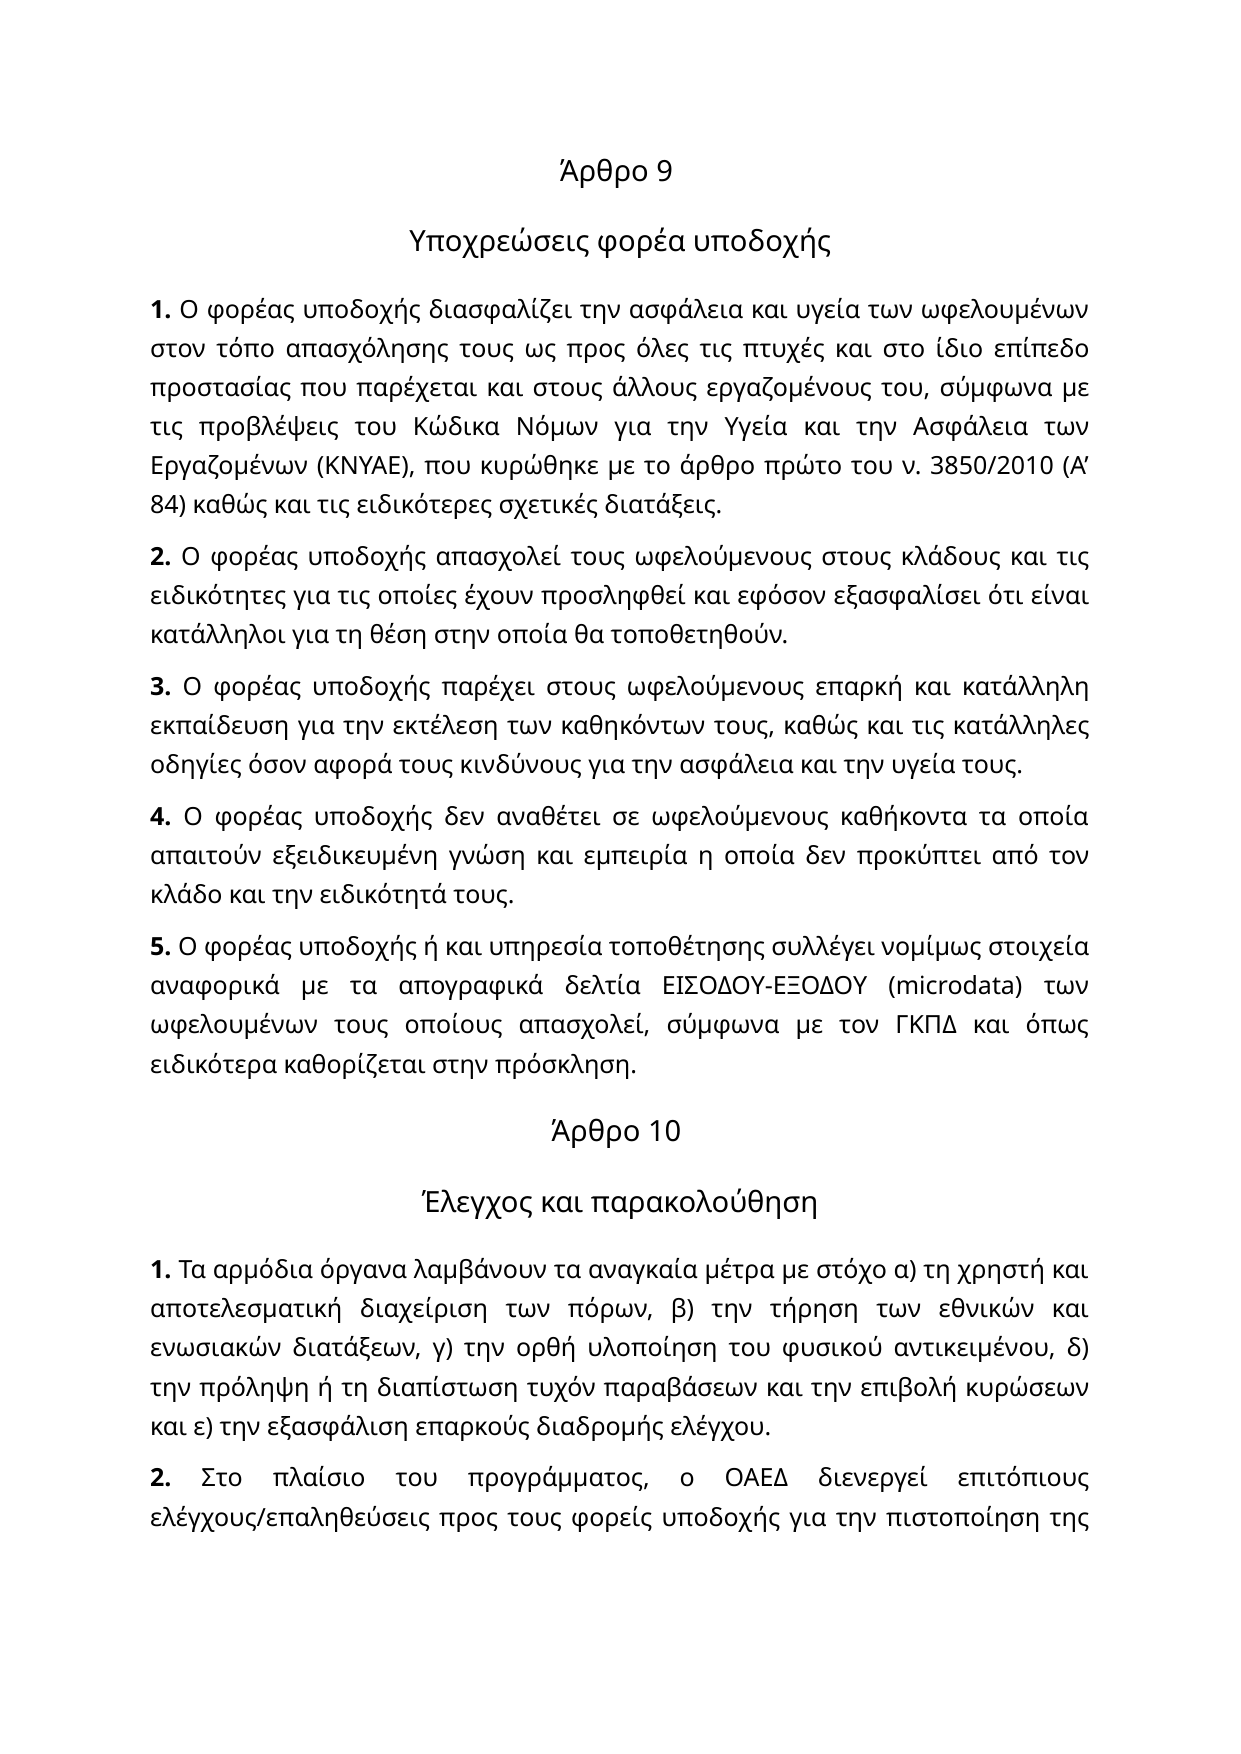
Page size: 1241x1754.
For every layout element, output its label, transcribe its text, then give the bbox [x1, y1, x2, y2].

text 3. Ο φορέας υποδοχής παρέχει στους ωφελούμενους επαρκή και κατάλληλη εκπαίδευση για την εκτέλεση των καθηκόντων τους, καθώς και τις κατάλληλες οδηγίες όσον αφορά τους κινδύνους για την ασφάλεια και την υγεία τους. [150, 669, 1090, 781]
text 1. Ο φορέας υποδοχής διασφαλίζει την ασφάλεια και υγεία των ωφελουμένων στον τόπο απασχόλησης τους ως προς όλες τις πτυχές και στο ίδιο επίπεδο προστασίας που παρέχεται και στους άλλους εργαζομένους του, σύμφωνα με τις προβλέψεις του Κώδικα Νόμων για την Υγεία και την Ασφάλεια των Εργαζομένων (ΚΝΥΑΕ), που κυρώθηκε με το άρθρο πρώτο του ν. 3850/2010 (Α’ 84) καθώς και τις ειδικότερες σχετικές διατάξεις. [150, 291, 1090, 521]
text 2. Ο φορέας υποδοχής απασχολεί τους ωφελούμενους στους κλάδους και τις ειδικότητες για τις οποίες έχουν προσληφθεί και εφόσον εξασφαλίσει ότι είναι κατάλληλοι για τη θέση στην οποία θα τοποθετηθούν. [150, 539, 1090, 651]
text 2. Στο πλαίσιο του προγράμματος, ο ΟΑΕΔ διενεργεί επιτόπιους ελέγχους/επαληθεύσεις προς τους φορείς υποδοχής για την πιστοποίηση της [150, 1460, 1090, 1533]
subtitle Άρθρο 10 [150, 1110, 1090, 1150]
subtitle Άρθρο 9 [150, 150, 1090, 190]
subtitle Υποχρεώσεις φορέα υποδοχής [150, 221, 1090, 260]
text 1. Τα αρμόδια όργανα λαμβάνουν τα αναγκαία μέτρα με στόχο α) τη χρηστή και αποτελεσματική διαχείριση των πόρων, β) την τήρηση των εθνικών και ενωσιακών διατάξεων, γ) την ορθή υλοποίηση του φυσικού αντικειμένου, δ) την πρόληψη ή τη διαπίστωση τυχόν παραβάσεων και την επιβολή κυρώσεων και ε) την εξασφάλιση επαρκούς διαδρομής ελέγχου. [150, 1252, 1090, 1442]
text 5. Ο φορέας υποδοχής ή και υπηρεσία τοποθέτησης συλλέγει νομίμως στοιχεία αναφορικά με τα απογραφικά δελτία ΕΙΣΟΔΟΥ-ΕΞΟΔΟΥ (microdata) των ωφελουμένων τους οποίους απασχολεί, σύμφωνα με τον ΓΚΠΔ και όπως ειδικότερα καθορίζεται στην πρόσκληση. [150, 929, 1090, 1080]
subtitle Έλεγχος και παρακολούθηση [150, 1181, 1090, 1221]
text 4. Ο φορέας υποδοχής δεν αναθέτει σε ωφελούμενους καθήκοντα τα οποία απαιτούν εξειδικευμένη γνώση και εμπειρία η οποία δεν προκύπτει από τον κλάδο και την ειδικότητά τους. [150, 799, 1090, 911]
